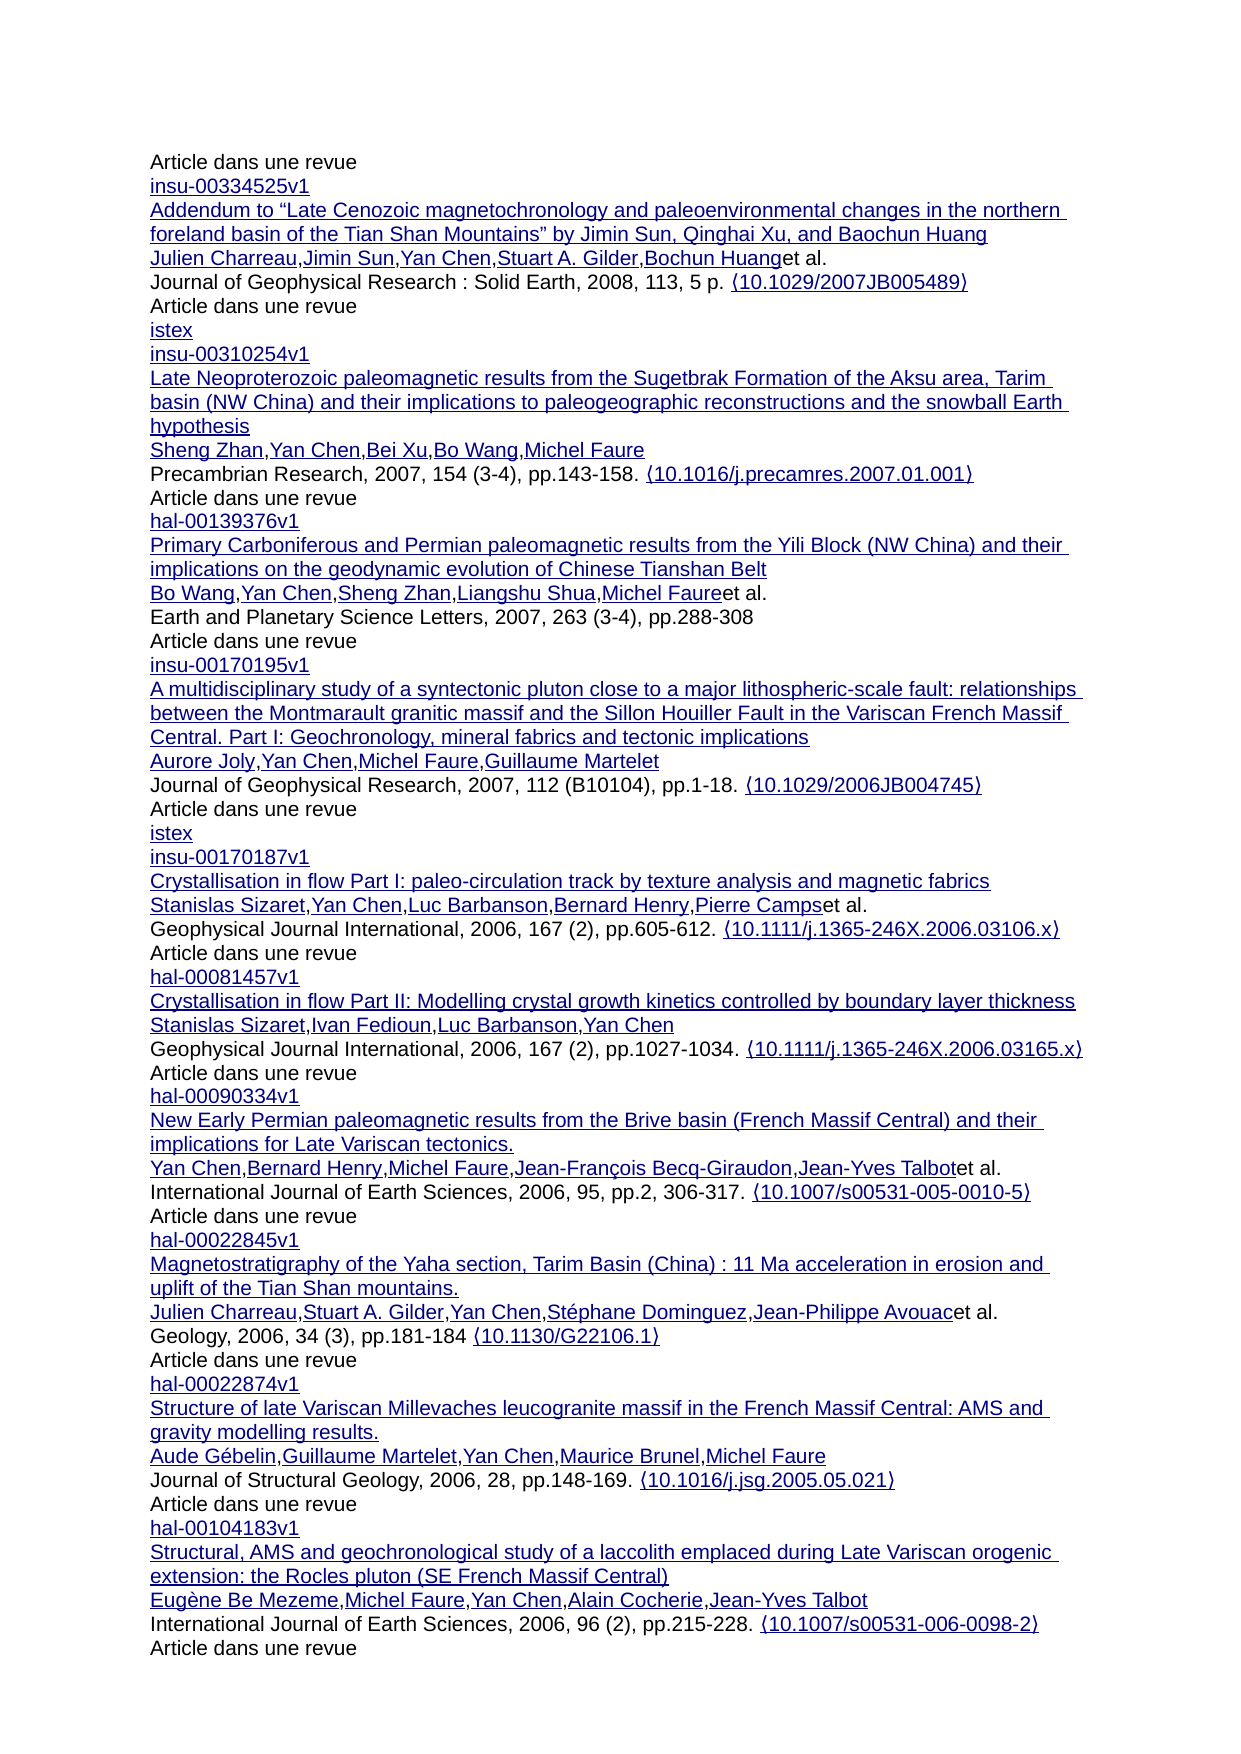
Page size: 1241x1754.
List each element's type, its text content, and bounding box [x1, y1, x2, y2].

table_cell Structure of late Variscan Millevaches leucogranite massif in the French Massif Central: AMS and gravity modelling results. Aude Gébelin,Guillaume Martelet,Yan Chen,Maurice Brunel,Michel Faure Journal of Structural Geology, 2006, 28, pp.148-169. ⟨10.1016/j.jsg.2005.05.021⟩ Article dans une revue hal-00104183v1 [150, 1396, 1090, 1539]
table_cell Crystallisation in flow Part II: Modelling crystal growth kinetics controlled by boundary layer thickness Stanislas Sizaret,Ivan Fedioun,Luc Barbanson,Yan Chen Geophysical Journal International, 2006, 167 (2), pp.1027-1034. ⟨10.1111/j.1365-246X.2006.03165.x⟩ Article dans une revue hal-00090334v1 [150, 989, 1090, 1108]
table_cell A multidisciplinary study of a syntectonic pluton close to a major lithospheric-scale fault: relationships between the Montmarault granitic massif and the Sillon Houiller Fault in the Variscan French Massif Central. Part I: Geochronology, mineral fabrics and tectonic implications Aurore Joly,Yan Chen,Michel Faure,Guillaume Martelet Journal of Geophysical Research, 2007, 112 (B10104), pp.1-18. ⟨10.1029/2006JB004745⟩ Article dans une revue istex insu-00170187v1 [150, 677, 1090, 869]
table_cell Crystallisation in flow Part I: paleo-circulation track by texture analysis and magnetic fabrics Stanislas Sizaret,Yan Chen,Luc Barbanson,Bernard Henry,Pierre Campset al. Geophysical Journal International, 2006, 167 (2), pp.605-612. ⟨10.1111/j.1365-246X.2006.03106.x⟩ Article dans une revue hal-00081457v1 [150, 869, 1090, 988]
table_cell Primary Carboniferous and Permian paleomagnetic results from the Yili Block (NW China) and their implications on the geodynamic evolution of Chinese Tianshan Belt Bo Wang,Yan Chen,Sheng Zhan,Liangshu Shua,Michel Faureet al. Earth and Planetary Science Letters, 2007, 263 (3-4), pp.288-308 Article dans une revue insu-00170195v1 [150, 533, 1090, 677]
table_cell Article dans une revue insu-00334525v1 [150, 150, 1090, 198]
table_cell Late Neoproterozoic paleomagnetic results from the Sugetbrak Formation of the Aksu area, Tarim basin (NW China) and their implications to paleogeographic reconstructions and the snowball Earth hypothesis Sheng Zhan,Yan Chen,Bei Xu,Bo Wang,Michel Faure Precambrian Research, 2007, 154 (3-4), pp.143-158. ⟨10.1016/j.precamres.2007.01.001⟩ Article dans une revue hal-00139376v1 [150, 366, 1090, 533]
table_cell Addendum to “Late Cenozoic magnetochronology and paleoenvironmental changes in the northern foreland basin of the Tian Shan Mountains” by Jimin Sun, Qinghai Xu, and Baochun Huang Julien Charreau,Jimin Sun,Yan Chen,Stuart A. Gilder,Bochun Huanget al. Journal of Geophysical Research : Solid Earth, 2008, 113, 5 p. ⟨10.1029/2007JB005489⟩ Article dans une revue istex insu-00310254v1 [150, 198, 1090, 366]
table_cell Structural, AMS and geochronological study of a laccolith emplaced during Late Variscan orogenic extension: the Rocles pluton (SE French Massif Central) Eugène Be Mezeme,Michel Faure,Yan Chen,Alain Cocherie,Jean-Yves Talbot International Journal of Earth Sciences, 2006, 96 (2), pp.215-228. ⟨10.1007/s00531-006-0098-2⟩ Article dans une revue [150, 1540, 1090, 1659]
table_cell New Early Permian paleomagnetic results from the Brive basin (French Massif Central) and their implications for Late Variscan tectonics. Yan Chen,Bernard Henry,Michel Faure,Jean-François Becq-Giraudon,Jean-Yves Talbotet al. International Journal of Earth Sciences, 2006, 95, pp.2, 306-317. ⟨10.1007/s00531-005-0010-5⟩ Article dans une revue hal-00022845v1 [150, 1108, 1090, 1252]
table_cell Magnetostratigraphy of the Yaha section, Tarim Basin (China) : 11 Ma acceleration in erosion and uplift of the Tian Shan mountains. Julien Charreau,Stuart A. Gilder,Yan Chen,Stéphane Dominguez,Jean-Philippe Avouacet al. Geology, 2006, 34 (3), pp.181-184 ⟨10.1130/G22106.1⟩ Article dans une revue hal-00022874v1 [150, 1252, 1090, 1396]
